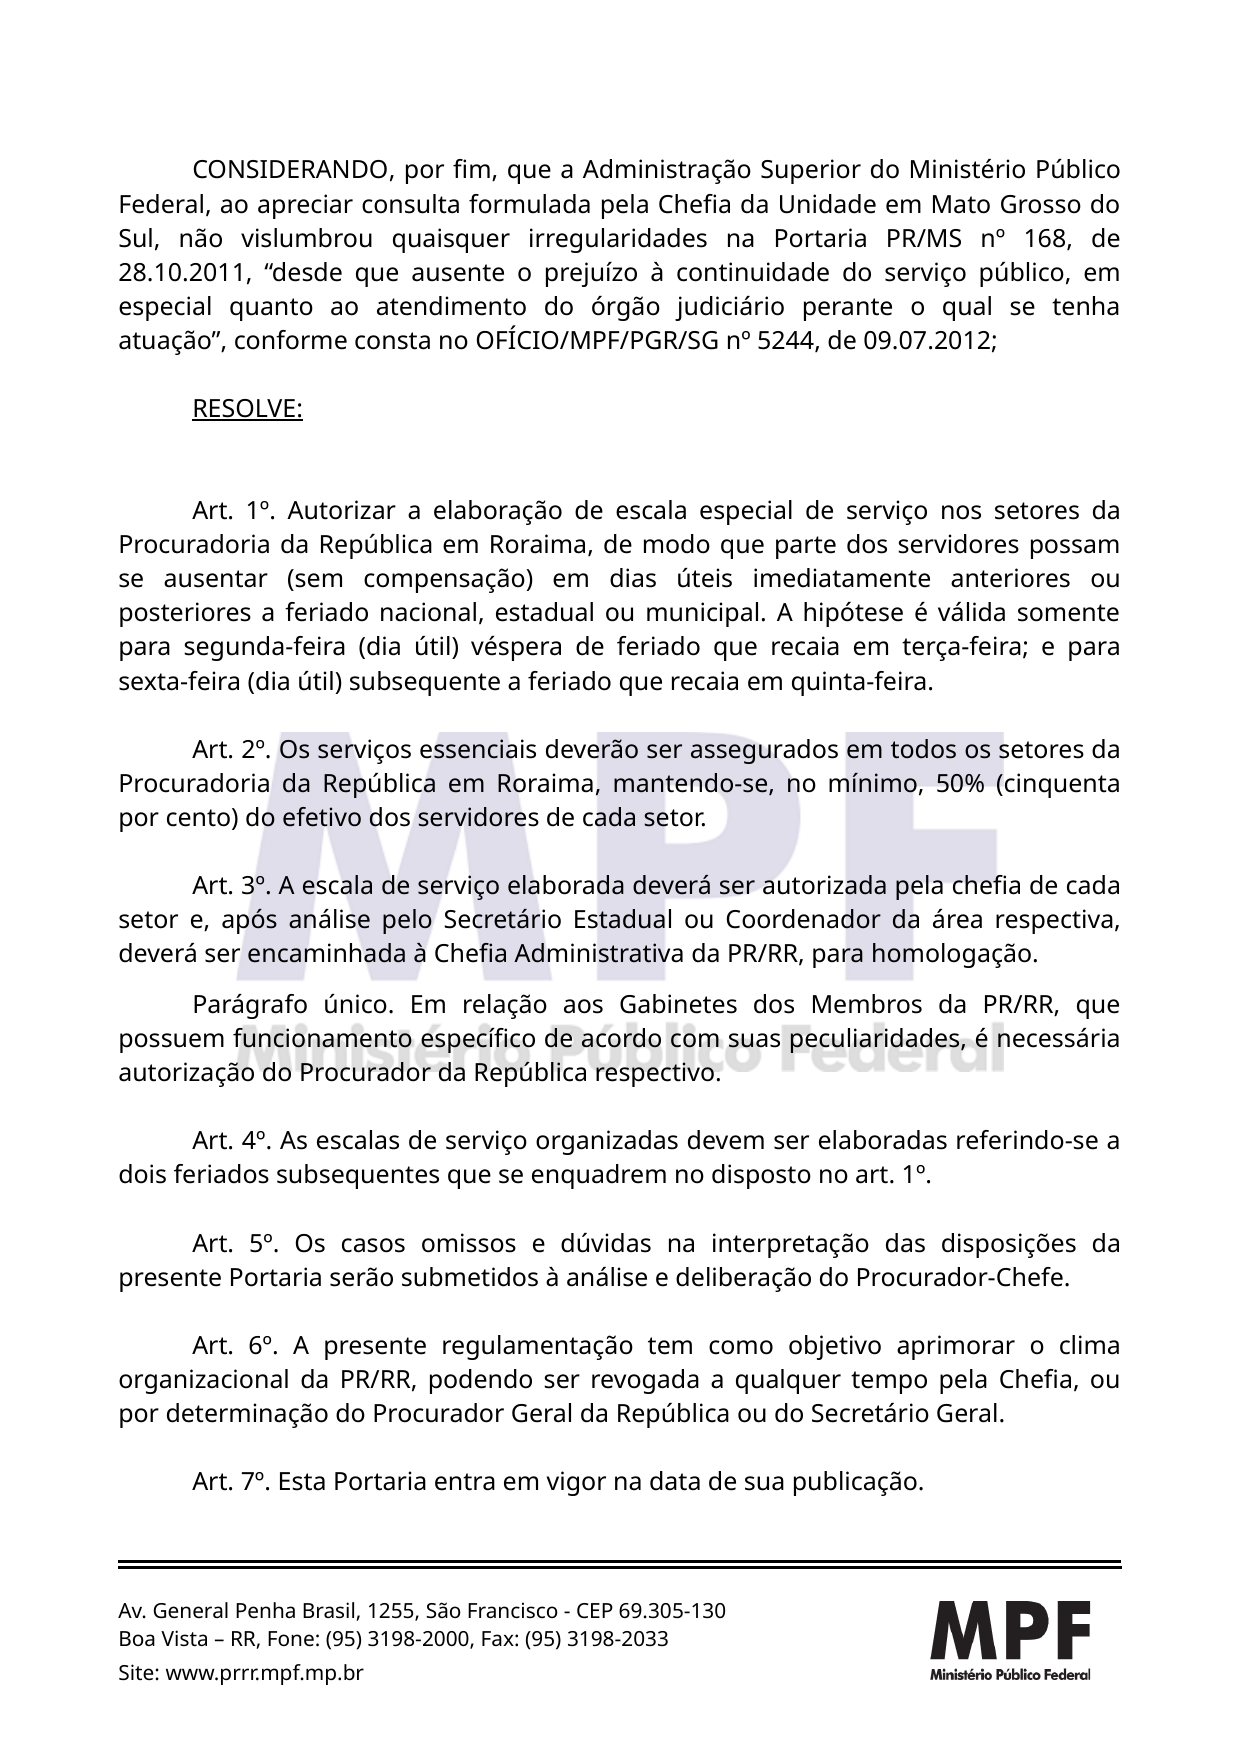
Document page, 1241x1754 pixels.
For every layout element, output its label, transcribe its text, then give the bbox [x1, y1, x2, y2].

text Art. 2º. Os serviços essenciais deverão ser assegurados em todos os setores da Procuradoria da República em Roraima, mantendo-se, no mínimo, 50% (cinquenta por cento) do efetivo dos servidores de cada setor. [118, 731, 1122, 833]
text Art. 7º. Esta Portaria entra em vigor na data de sua publicação. [118, 1464, 1122, 1498]
text Art. 5º. Os casos omissos e dúvidas na interpretação das disposições da presente Portaria serão submetidos à análise e deliberação do Procurador-Chefe. [118, 1225, 1122, 1293]
text Art. 1º. Autorizar a elaboração de escala especial de serviço nos setores da Procuradoria da República em Roraima, de modo que parte dos servidores possam se ausentar (sem compensação) em dias úteis imediatamente anteriores ou posteriores a feriado nacional, estadual ou municipal. A hipótese é válida somente para segunda-feira (dia útil) véspera de feriado que recaia em terça-feira; e para sexta-feira (dia útil) subsequente a feriado que recaia em quinta-feira. [118, 493, 1122, 697]
picture [236, 970, 1004, 987]
text Parágrafo único. Em relação aos Gabinetes dos Membros da PR/RR, que possuem funcionamento específico de acordo com suas peculiaridades, é necessária autorização do Procurador da República respectivo. [118, 987, 1122, 1089]
text Art. 6º. A presente regulamentação tem como objetivo aprimorar o clima organizacional da PR/RR, podendo ser revogada a qualquer tempo pela Chefia, ou por determinação do Procurador Geral da República ou do Secretário Geral. [118, 1327, 1122, 1429]
text RESOLVE: [118, 391, 1122, 425]
text CONSIDERANDO, por fim, que a Administração Superior do Ministério Público Federal, ao apreciar consulta formulada pela Chefia da Unidade em Mato Grosso do Sul, não vislumbrou quaisquer irregularidades na Portaria PR/MS nº 168, de 28.10.2011, “desde que ausente o prejuízo à continuidade do serviço público, em especial quanto ao atendimento do órgão judiciário perante o qual se tenha atuação”, conforme consta no OFÍCIO/MPF/PGR/SG nº 5244, de 09.07.2012; [118, 152, 1122, 357]
picture [930, 1601, 1091, 1680]
picture [236, 833, 1004, 867]
text Art. 3º. A escala de serviço elaborada deverá ser autorizada pela chefia de cada setor e, após análise pelo Secretário Estadual ou Coordenador da área respectiva, deverá ser encaminhada à Chefia Administrativa da PR/RR, para homologação. [118, 867, 1122, 970]
text Art. 4º. As escalas de serviço organizadas devem ser elaboradas referindo-se a dois feriados subsequentes que se enquadrem no disposto no art. 1º. [118, 1123, 1122, 1191]
